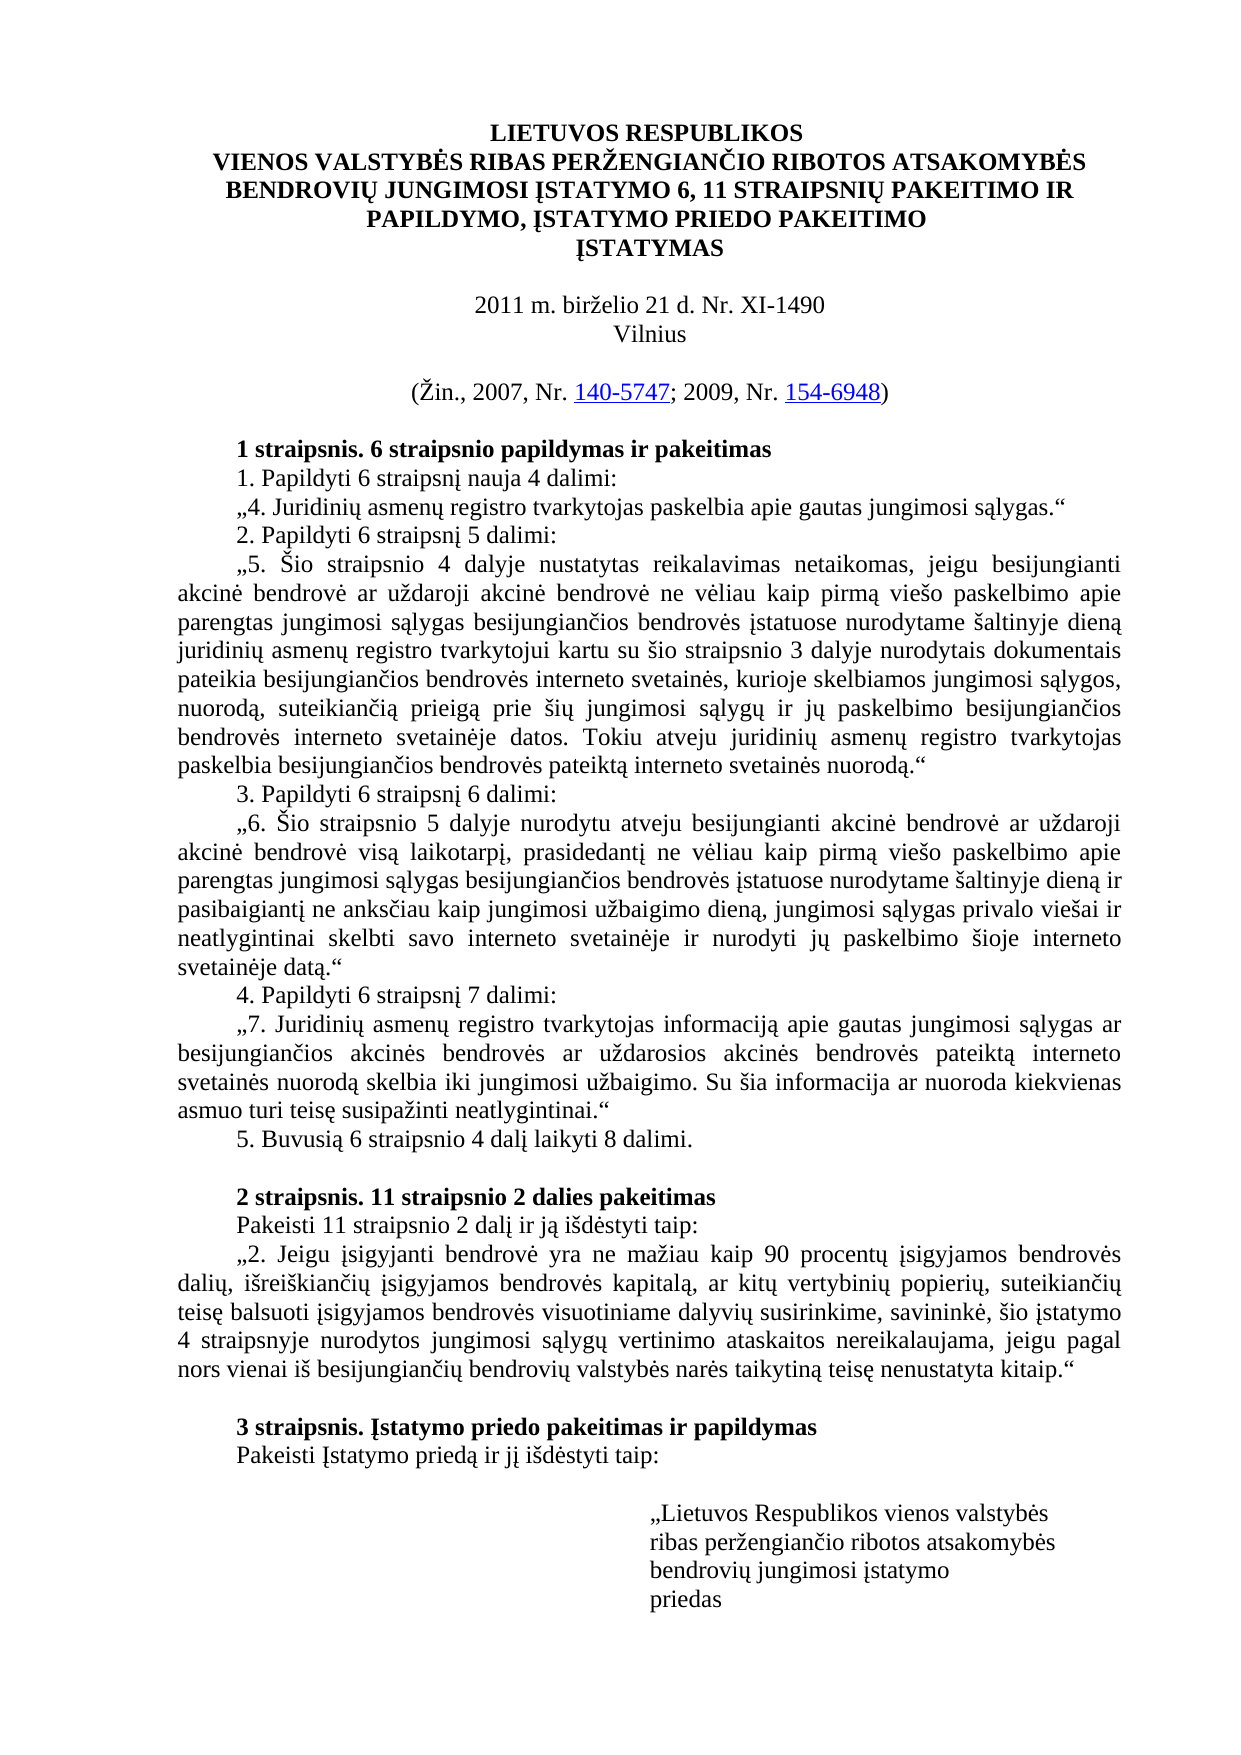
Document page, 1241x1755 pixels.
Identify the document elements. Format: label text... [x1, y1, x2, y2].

text Pakeisti 11 straipsnio 2 dalį ir ją išdėstyti taip: [177, 1211, 1122, 1239]
text 1. Papildyti 6 straipsnį nauja 4 dalimi: [177, 463, 1122, 492]
text 2011 m. birželio 21 d. Nr. XI-1490 [177, 291, 1122, 319]
text 2. Papildyti 6 straipsnį 5 dalimi: [177, 521, 1122, 549]
text 1 straipsnis. 6 straipsnio papildymas ir pakeitimas [177, 434, 1122, 463]
text 2 straipsnis. 11 straipsnio 2 dalies pakeitimas [177, 1182, 1122, 1211]
text ribas peržengiančio ribotos atsakomybės [649, 1527, 1122, 1556]
text 5. Buvusią 6 straipsnio 4 dalį laikyti 8 dalimi. [177, 1124, 1122, 1153]
text „7. Juridinių asmenų registro tvarkytojas informaciją apie gautas jungimosi sąlygas ar besijungiančios akcinės bendrovės ar uždarosios akcinės bendrovės pateiktą interneto svetainės nuorodą skelbia iki jungimosi užbaigimo. Su šia informacija ar nuoroda kiekvienas asmuo turi teisę susipažinti neatlygintinai.“ [177, 1009, 1122, 1124]
text „2. Jeigu įsigyjanti bendrovė yra ne mažiau kaip 90 procentų įsigyjamos bendrovės dalių, išreiškiančių įsigyjamos bendrovės kapitalą, ar kitų vertybinių popierių, suteikiančių teisę balsuoti įsigyjamos bendrovės visuotiniame dalyvių susirinkime, savininkė, šio įstatymo 4 straipsnyje nurodytos jungimosi sąlygų vertinimo ataskaitos nereikalaujama, jeigu pagal nors vienai iš besijungiančių bendrovių valstybės narės taikytiną teisę nenustatyta kitaip.“ [177, 1239, 1122, 1383]
text Vilnius [177, 319, 1122, 348]
text ĮSTATYMAS [177, 233, 1122, 262]
text Pakeisti Įstatymo priedą ir jį išdėstyti taip: [177, 1441, 1122, 1469]
text „5. Šio straipsnio 4 dalyje nustatytas reikalavimas netaikomas, jeigu besijungianti akcinė bendrovė ar uždaroji akcinė bendrovė ne vėliau kaip pirmą viešo paskelbimo apie parengtas jungimosi sąlygas besijungiančios bendrovės įstatuose nurodytame šaltinyje dieną juridinių asmenų registro tvarkytojui kartu su šio straipsnio 3 dalyje nurodytais dokumentais pateikia besijungiančios bendrovės interneto svetainės, kurioje skelbiamos jungimosi sąlygos, nuorodą, suteikiančią prieigą prie šių jungimosi sąlygų ir jų paskelbimo besijungiančios bendrovės interneto svetainėje datos. Tokiu atveju juridinių asmenų registro tvarkytojas paskelbia besijungiančios bendrovės pateiktą interneto svetainės nuorodą.“ [177, 549, 1122, 779]
text priedas [649, 1584, 1122, 1613]
text VIENOS VALSTYBĖS RIBAS PERŽENGIANČIO RIBOTOS ATSAKOMYBĖS BENDROVIŲ JUNGIMOSI ĮSTATYMO 6, 11 STRAIPSNIŲ PAKEITIMO IR PAPILDYMO, ĮSTATYMO PRIEDO PAKEITIMO [177, 147, 1122, 233]
text (Žin., 2007, Nr. 140-5747; 2009, Nr. 154-6948) [177, 377, 1122, 406]
text 3 straipsnis. Įstatymo priedo pakeitimas ir papildymas [177, 1412, 1122, 1441]
text „Lietuvos Respublikos vienos valstybės [649, 1498, 1122, 1527]
text LIETUVOS RESPUBLIKOS [177, 118, 1122, 147]
text bendrovių jungimosi įstatymo [649, 1556, 1122, 1584]
text 4. Papildyti 6 straipsnį 7 dalimi: [177, 981, 1122, 1009]
text „4. Juridinių asmenų registro tvarkytojas paskelbia apie gautas jungimosi sąlygas.“ [177, 492, 1122, 521]
text 3. Papildyti 6 straipsnį 6 dalimi: [177, 779, 1122, 808]
text „6. Šio straipsnio 5 dalyje nurodytu atveju besijungianti akcinė bendrovė ar uždaroji akcinė bendrovė visą laikotarpį, prasidedantį ne vėliau kaip pirmą viešo paskelbimo apie parengtas jungimosi sąlygas besijungiančios bendrovės įstatuose nurodytame šaltinyje dieną ir pasibaigiantį ne anksčiau kaip jungimosi užbaigimo dieną, jungimosi sąlygas privalo viešai ir neatlygintinai skelbti savo interneto svetainėje ir nurodyti jų paskelbimo šioje interneto svetainėje datą.“ [177, 808, 1122, 981]
